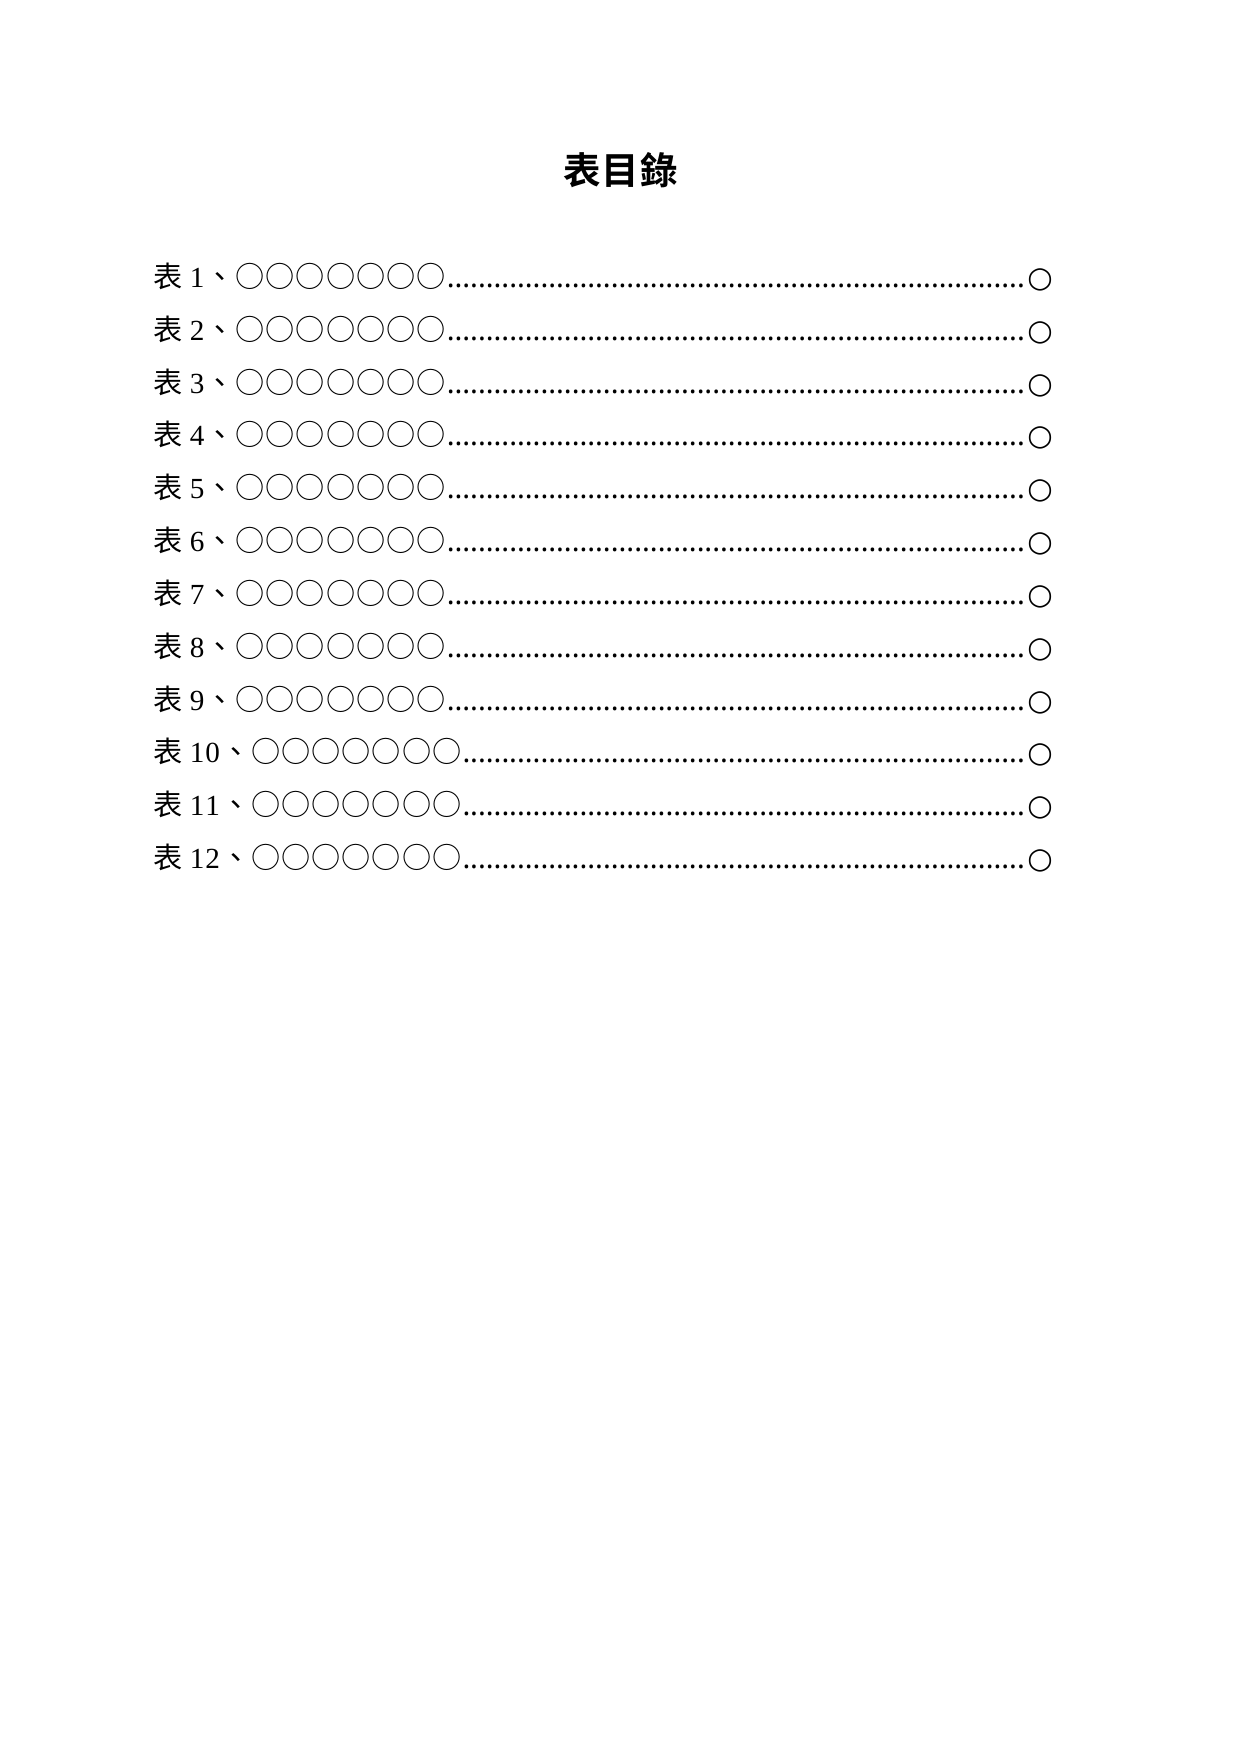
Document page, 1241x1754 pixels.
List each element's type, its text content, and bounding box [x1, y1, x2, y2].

text 表6、○○○○○○○ ○ [153, 518, 1087, 560]
text 表4、○○○○○○○ ○ [153, 412, 1087, 454]
text 表11、○○○○○○○ ○ [153, 782, 1087, 824]
text 表9、○○○○○○○ ○ [153, 676, 1087, 718]
text 表2、○○○○○○○ ○ [153, 306, 1087, 349]
text 表12、○○○○○○○ ○ [153, 834, 1087, 877]
text 表8、○○○○○○○ ○ [153, 623, 1087, 666]
text 表5、○○○○○○○ ○ [153, 465, 1087, 507]
text 表10、○○○○○○○ ○ [153, 729, 1087, 771]
text 表目錄 [153, 131, 1087, 206]
text 表3、○○○○○○○ ○ [153, 359, 1087, 402]
text 表1、○○○○○○○ ○ [153, 253, 1087, 296]
text 表7、○○○○○○○ ○ [153, 570, 1087, 613]
